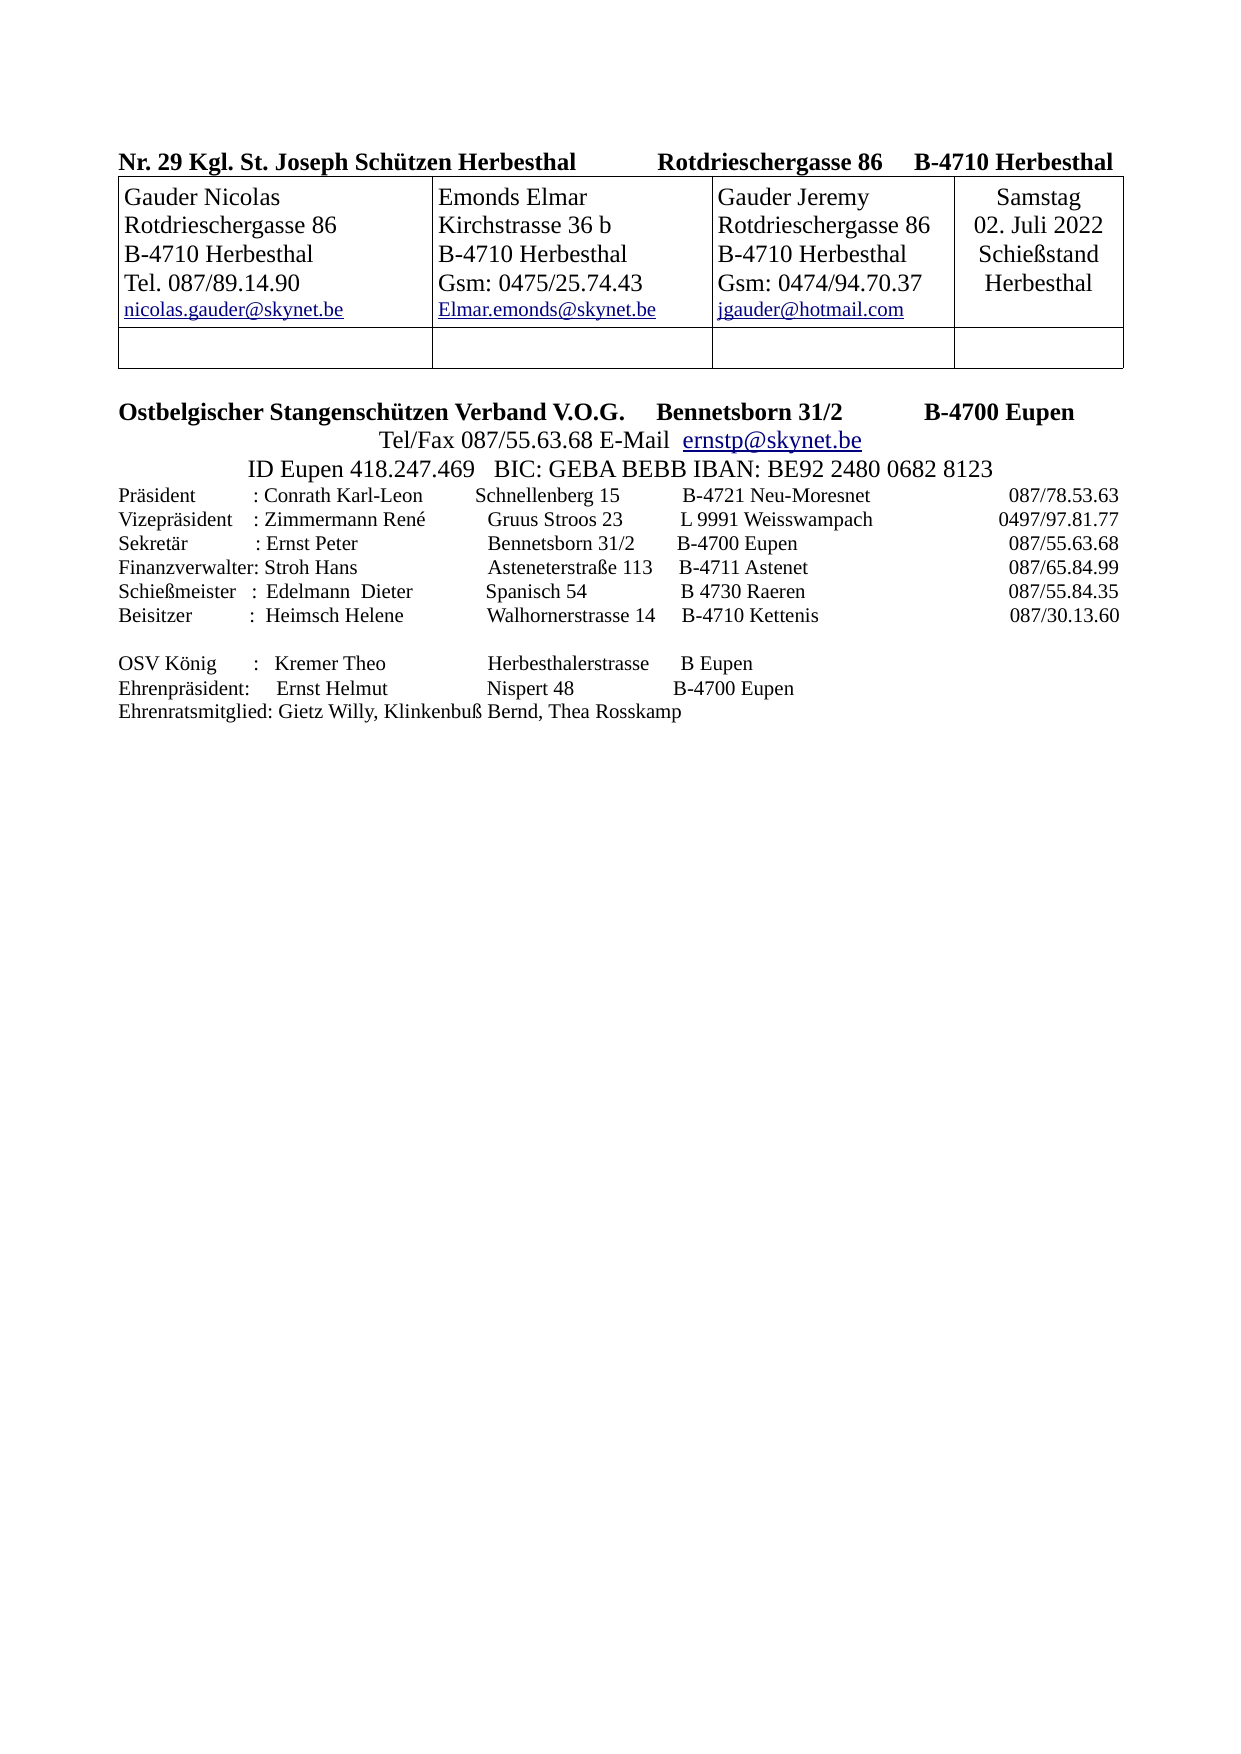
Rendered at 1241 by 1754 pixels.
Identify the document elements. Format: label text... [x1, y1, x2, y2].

text Tel/Fax 087/55.63.68 E-Mail ernstp@skynet.be [118, 425, 1122, 454]
table_header Samstag 02. Juli 2022 Schießstand Herbesthal [955, 177, 1123, 327]
text Finanzverwalter: Stroh Hans Asteneterstraße 113 B-4711 Astenet 087/65.84.99 [118, 555, 1122, 579]
text Präsident : Conrath Karl-Leon Schnellenberg 15 B-4721 Neu-Moresnet 087/78.53.63 [118, 483, 1122, 507]
table_cell [955, 328, 1123, 367]
text Beisitzer : Heimsch Helene Walhornerstrasse 14 B-4710 Kettenis 087/30.13.60 [118, 603, 1122, 627]
table_header Gauder Nicolas Rotdrieschergasse 86 B-4710 Herbesthal Tel. 087/89.14.90 nicolas.gauder@skynet.be [119, 177, 432, 327]
text ID Eupen 418.247.469 BIC: GEBA BEBB IBAN: BE92 2480 0682 8123 [118, 454, 1122, 483]
table_cell [433, 328, 712, 367]
text Ehrenratsmitglied: Gietz Willy, Klinkenbuß Bernd, Thea Rosskamp [118, 699, 1122, 723]
text Ostbelgischer Stangenschützen Verband V.O.G. Bennetsborn 31/2 B-4700 Eupen [118, 397, 1122, 425]
text Sekretär : Ernst Peter Bennetsborn 31/2 B-4700 Eupen 087/55.63.68 [118, 531, 1122, 555]
table_header Gauder Jeremy Rotdrieschergasse 86 B-4710 Herbesthal Gsm: 0474/94.70.37 jgauder@hotmail.com [713, 177, 954, 327]
text Schießmeister : Edelmann Dieter Spanisch 54 B 4730 Raeren 087/55.84.35 [118, 579, 1122, 603]
text Vizepräsident : Zimmermann René Gruus Stroos 23 L 9991 Weisswampach 0497/97.81.77 [118, 507, 1122, 531]
text OSV König : Kremer Theo Herbesthalerstrasse B Eupen [118, 651, 1122, 675]
table_cell [713, 328, 954, 367]
text Nr. 29 Kgl. St. Joseph Schützen Herbesthal Rotdrieschergasse 86 B-4710 Herbesthal [118, 147, 1122, 176]
table_header Emonds Elmar Kirchstrasse 36 b B-4710 Herbesthal Gsm: 0475/25.74.43 Elmar.emonds@skynet.be [433, 177, 712, 327]
table_cell [119, 328, 432, 367]
text Ehrenpräsident: Ernst Helmut Nispert 48 B-4700 Eupen [118, 675, 1122, 699]
